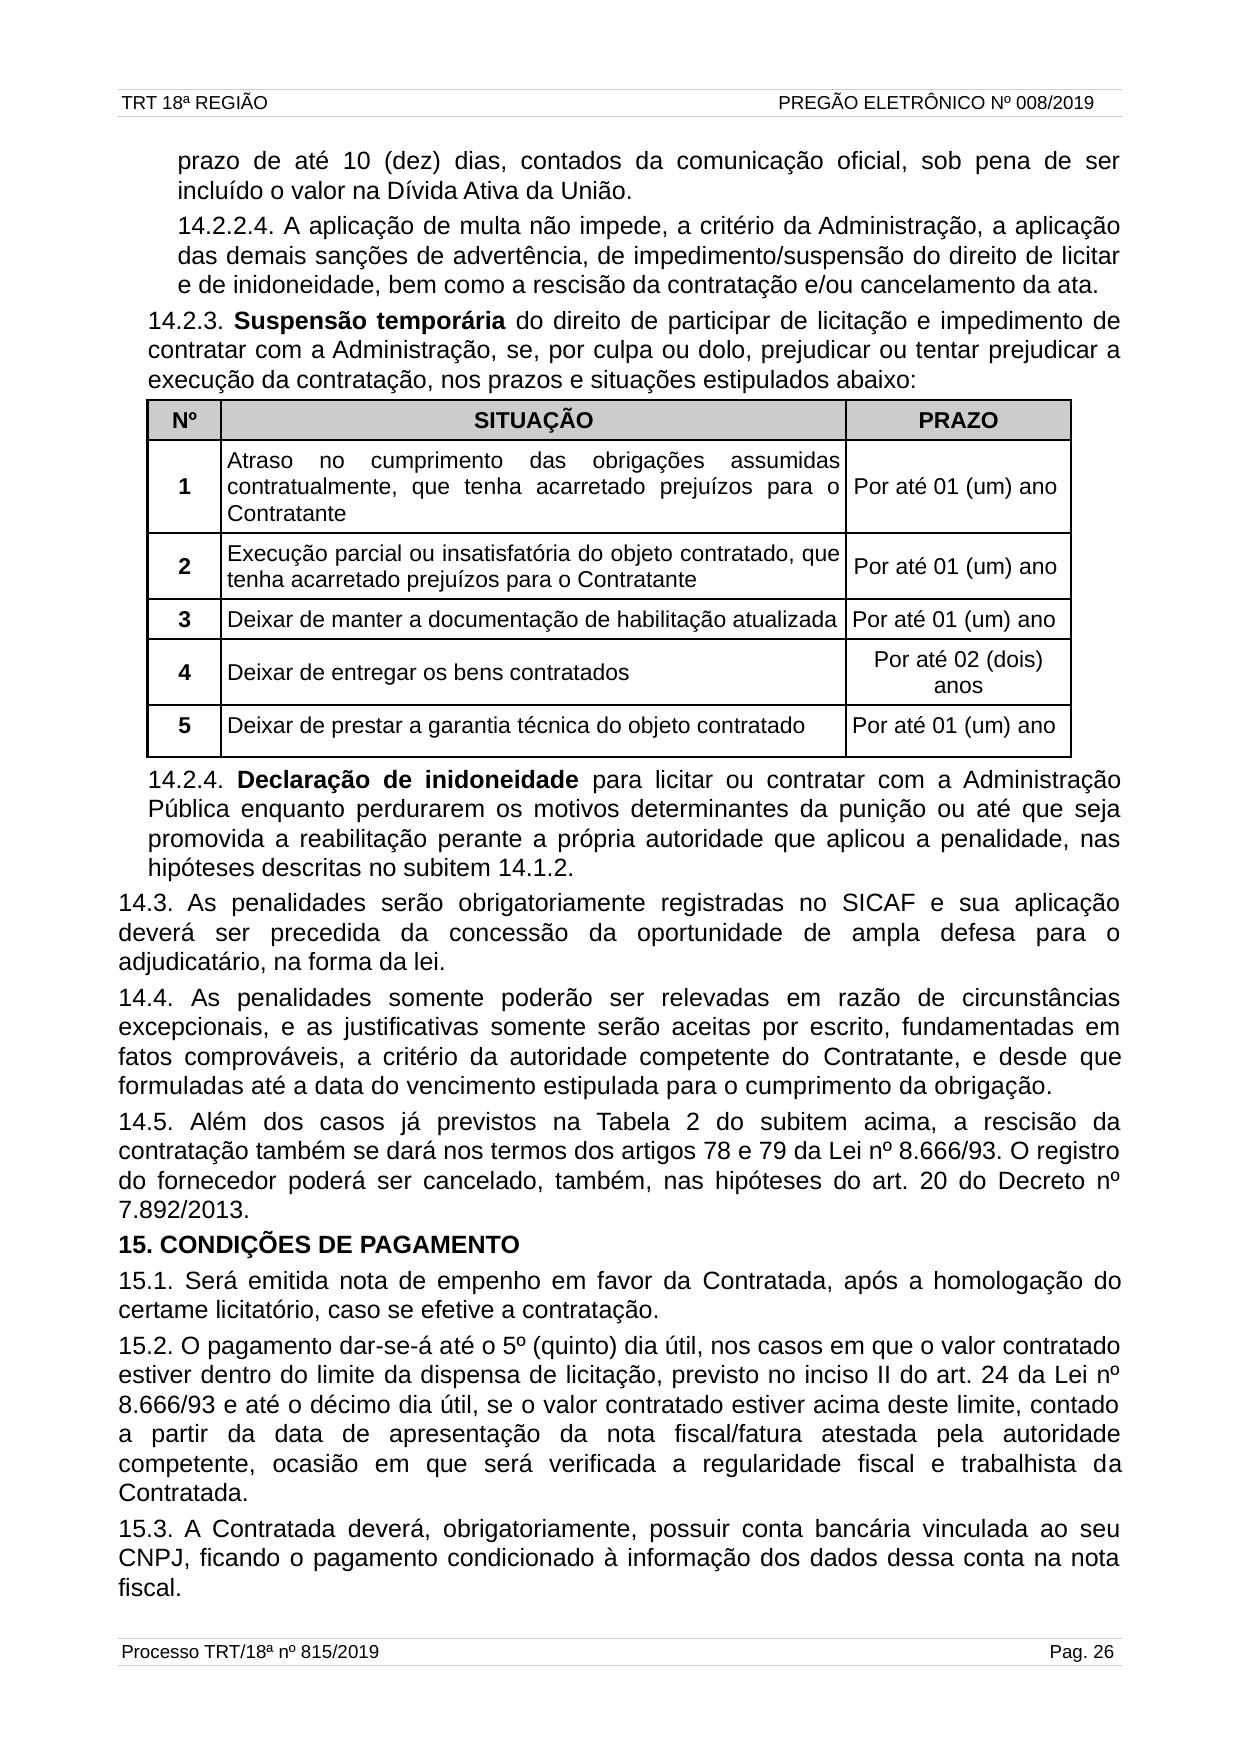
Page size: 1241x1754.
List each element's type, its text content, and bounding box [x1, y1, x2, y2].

text 14.4. As penalidades somente poderão ser relevadas em razão de circunstâncias excepcionais, e as justificativas somente serão aceitas por escrito, fundamentadas em fatos comprováveis, a critério da autoridade competente do Contratante, e desde que formuladas até a data do vencimento estipulada para o cumprimento da obrigação. [118, 982, 1122, 1100]
table_header Nº [149, 401, 220, 439]
text prazo de até 10 (dez) dias, contados da comunicação oficial, sob pena de ser incluído o valor na Dívida Ativa da União. [177, 146, 1122, 204]
text 14.2.3. Suspensão temporária do direito de participar de licitação e impedimento de contratar com a Administração, se, por culpa ou dolo, prejudicar ou tentar prejudicar a execução da contratação, nos prazos e situações estipulados abaixo: [148, 305, 1122, 393]
text 14.5. Além dos casos já previstos na Tabela 2 do subitem acima, a rescisão da contratação também se dará nos termos dos artigos 78 e 79 da Lei nº 8.666/93. O registro do fornecedor poderá ser cancelado, também, nas hipóteses do art. 20 do Decreto nº 7.892/2013. [118, 1106, 1122, 1224]
text 15.3. A Contratada deverá, obrigatoriamente, possuir conta bancária vinculada ao seu CNPJ, ficando o pagamento condicionado à informação dos dados dessa conta na nota fiscal. [118, 1513, 1122, 1601]
table_cell Por até 01 (um) ano [847, 441, 1070, 532]
text 14.3. As penalidades serão obrigatoriamente registradas no SICAF e sua aplicação deverá ser precedida da concessão da oportunidade de ampla defesa para o adjudicatário, na forma da lei. [118, 888, 1122, 976]
table_header PRAZO [847, 401, 1070, 439]
table_cell Por até 01 (um) ano [847, 706, 1070, 756]
text 14.2.2.4. A aplicação de multa não impede, a critério da Administração, a aplicação das demais sanções de advertência, de impedimento/suspensão do direito de licitar e de inidoneidade, bem como a rescisão da contratação e/ou cancelamento da ata. [177, 211, 1122, 299]
table_cell Deixar de prestar a garantia técnica do objeto contratado [222, 706, 845, 756]
table_cell Deixar de entregar os bens contratados [222, 640, 845, 704]
text 15.1. Será emitida nota de empenho em favor da Contratada, após a homologação do certame licitatório, caso se efetive a contratação. [118, 1265, 1122, 1324]
table_cell Por até 01 (um) ano [847, 534, 1070, 598]
table_cell Deixar de manter a documentação de habilitação atualizada [222, 600, 845, 638]
table_header SITUAÇÃO [222, 401, 845, 439]
table_cell 2 [149, 534, 220, 598]
text 15.2. O pagamento dar-se-á até o 5º (quinto) dia útil, nos casos em que o valor contratado estiver dentro do limite da dispensa de licitação, previsto no inciso II do art. 24 da Lei nº 8.666/93 e até o décimo dia útil, se o valor contratado estiver acima deste limite, contado a partir da data de apresentação da nota fiscal/fatura atestada pela autoridade competente, ocasião em que será verificada a regularidade fiscal e trabalhista da Contratada. [118, 1330, 1122, 1507]
table_cell Por até 01 (um) ano [847, 600, 1070, 638]
text 14.2.4. Declaração de inidoneidade para licitar ou contratar com a Administração Pública enquanto perdurarem os motivos determinantes da punição ou até que seja promovida a reabilitação perante a própria autoridade que aplicou a penalidade, nas hipóteses descritas no subitem 14.1.2. [148, 764, 1122, 882]
table_cell Execução parcial ou insatisfatória do objeto contratado, que tenha acarretado prejuízos para o Contratante [222, 534, 845, 598]
table_cell Por até 02 (dois) anos [847, 640, 1070, 704]
table_cell Atraso no cumprimento das obrigações assumidas contratualmente, que tenha acarretado prejuízos para o Contratante [222, 441, 845, 532]
table_cell 1 [149, 441, 220, 532]
table_cell 4 [149, 640, 220, 704]
text 15. CONDIÇÕES DE PAGAMENTO [118, 1230, 1122, 1259]
table_cell 3 [149, 600, 220, 638]
table_cell 5 [149, 706, 220, 756]
